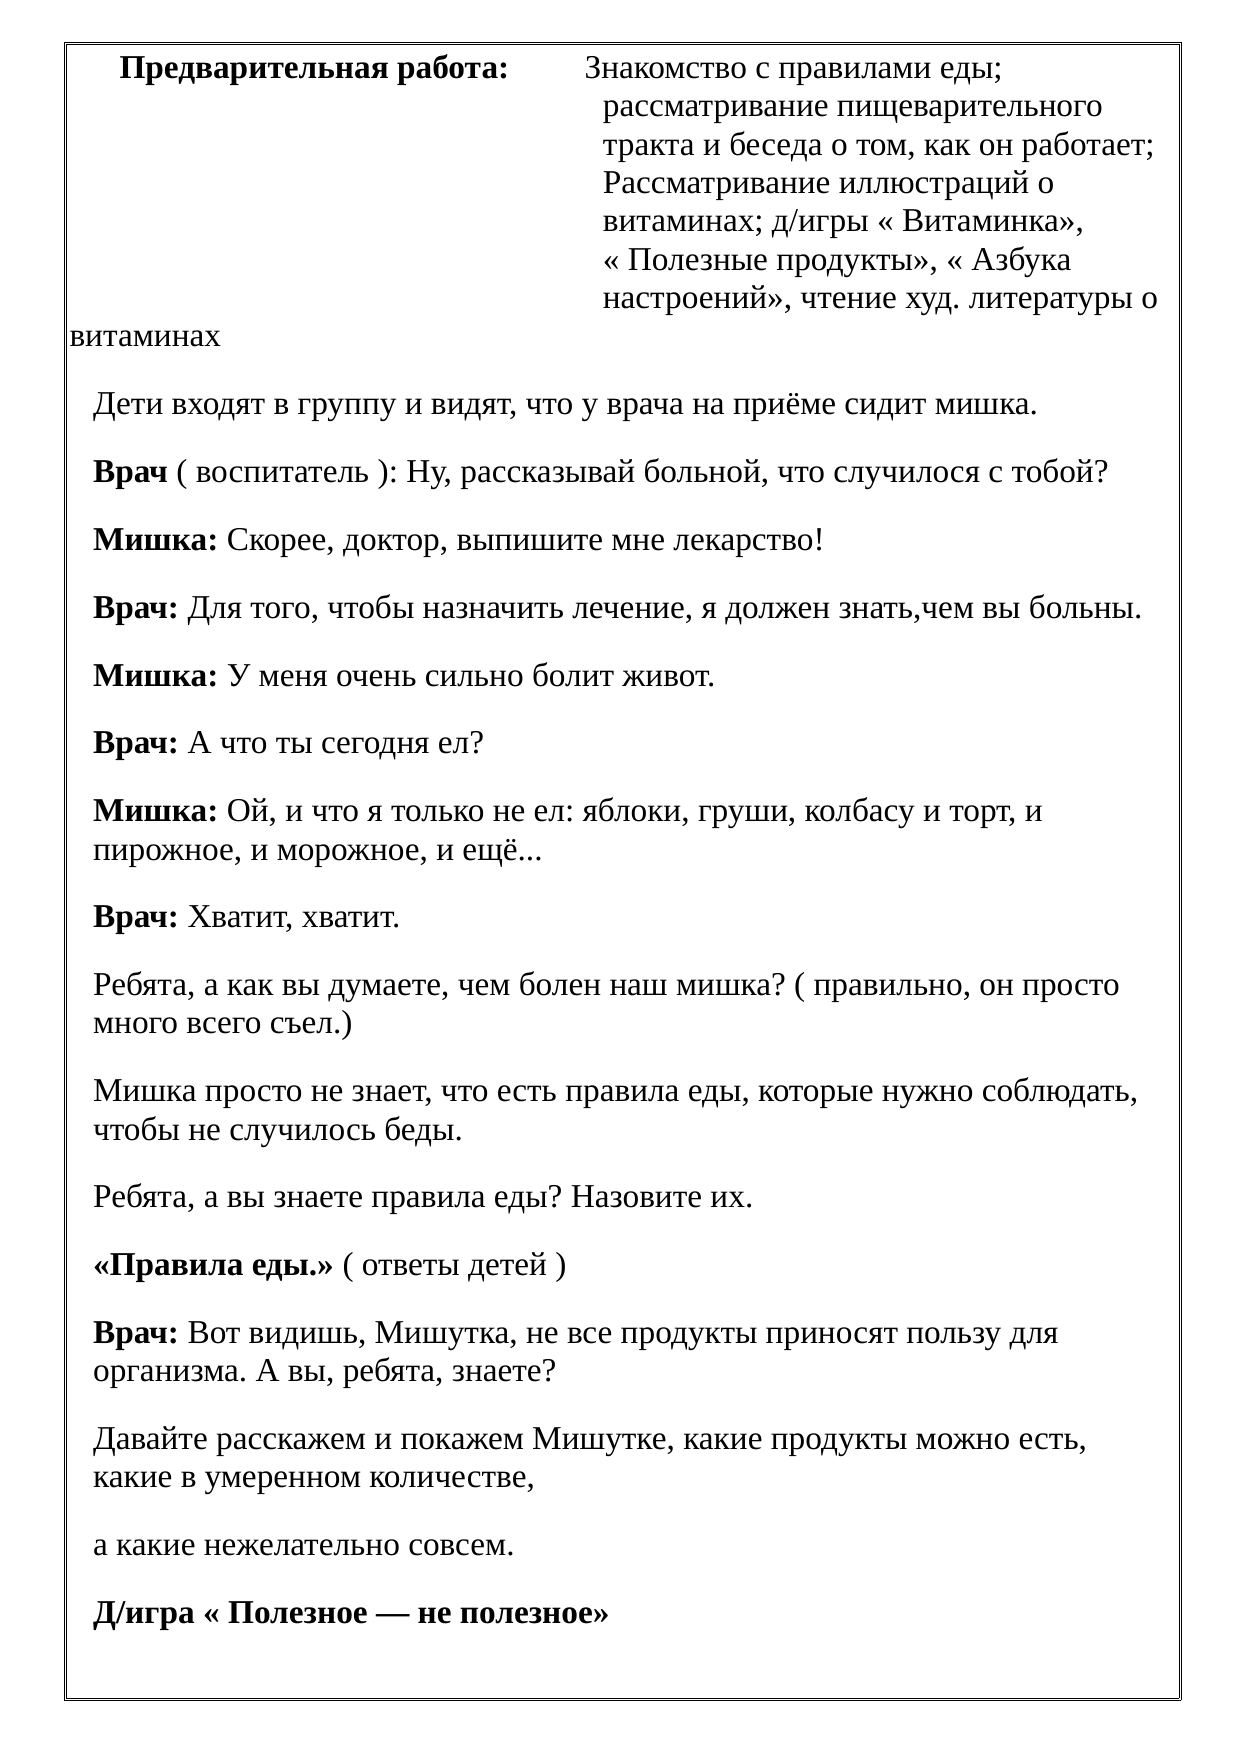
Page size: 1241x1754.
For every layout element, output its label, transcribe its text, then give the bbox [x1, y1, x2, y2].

text Мишка: Скорее, доктор, выпишите мне лекарство! [93, 519, 1171, 557]
text Ребята, а как вы думаете, чем болен наш мишка? ( правильно, он просто много всего съел.) [93, 964, 1171, 1041]
text Ребята, а вы знаете правила еды? Назовите их. [93, 1177, 1171, 1215]
text Мишка: Ой, и что я только не ел: яблоки, груши, колбасу и торт, и пирожное, и морожное, и ещё... [93, 790, 1171, 867]
text Предварительная работа: Знакомство с правилами еды; [69, 47, 1179, 86]
text а какие нежелательно совсем. [93, 1524, 1171, 1563]
text Рассматривание иллюстраций о [69, 162, 1179, 201]
text Д/игра « Полезное — не полезное» [93, 1592, 1171, 1631]
text Давайте расскажем и покажем Мишутке, какие продукты можно есть, какие в умеренном количестве, [93, 1418, 1171, 1495]
text Врач: Хватит, хватит. [93, 897, 1171, 935]
text Дети входят в группу и видят, что у врача на приёме сидит мишка. [93, 383, 1171, 422]
text Врач: Для того, чтобы назначить лечение, я должен знать,чем вы больны. [93, 587, 1171, 625]
text Врач ( воспитатель ): Ну, рассказывай больной, что случилося с тобой? [93, 451, 1171, 490]
text рассматривание пищеварительного [69, 86, 1179, 124]
text тракта и беседа о том, как он работает; [69, 124, 1179, 162]
text витаминах; д/игры « Витаминка», [69, 201, 1179, 239]
text Врач: А что ты сегодня ел? [93, 723, 1171, 761]
text «Правила еды.» ( ответы детей ) [93, 1244, 1171, 1283]
text Мишка: У меня очень сильно болит живот. [93, 655, 1171, 693]
text Мишка просто не знает, что есть правила еды, которые нужно соблюдать, чтобы не случилось беды. [93, 1071, 1171, 1147]
text « Полезные продукты», « Азбука [69, 239, 1179, 277]
text Врач: Вот видишь, Мишутка, не все продукты приносят пользу для организма. А вы, ребята, знаете? [93, 1312, 1171, 1389]
text настроений», чтение худ. литературы о витаминах [69, 277, 1179, 354]
